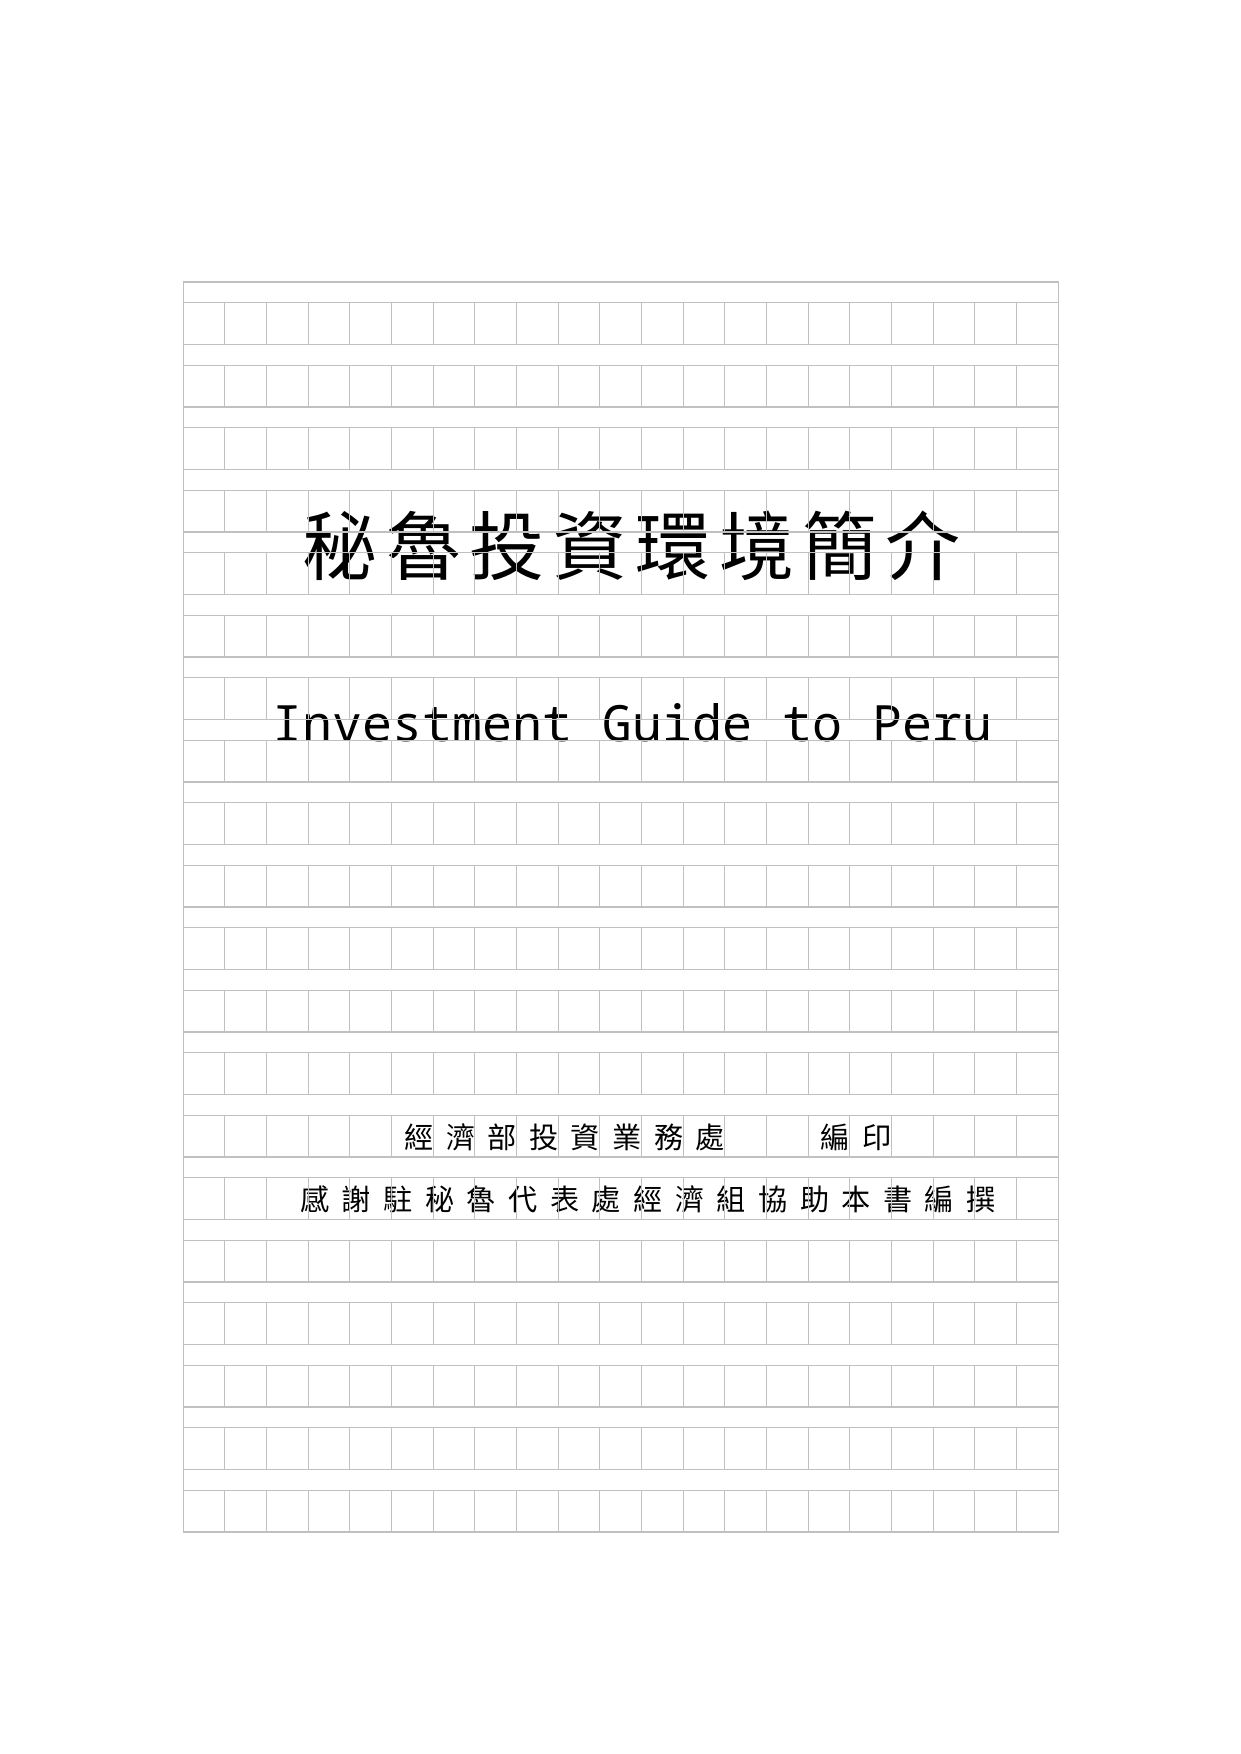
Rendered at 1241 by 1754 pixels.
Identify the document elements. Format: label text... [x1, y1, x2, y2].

table_header [892, 366, 933, 406]
table_cell 秘魯投資環境簡介 Investment Guide to Peru 經濟部投資業務處 編印 感謝駐秘魯代表處經濟組協助本書編撰 [892, 741, 933, 781]
table_cell 秘魯投資環境簡介 Investment Guide to Peru 經濟部投資業務處 編印 感謝駐秘魯代表處經濟組協助本書編撰 [350, 553, 391, 594]
table_header [1059, 281, 1074, 423]
table_cell 秘魯投資環境簡介 Investment Guide to Peru 經濟部投資業務處 編印 感謝駐秘魯代表處經濟組協助本書編撰 [434, 678, 474, 719]
table_cell 秘魯投資環境簡介 Investment Guide to Peru 經濟部投資業務處 編印 感謝駐秘魯代表處經濟組協助本書編撰 [517, 678, 558, 719]
table_cell 秘魯投資環境簡介 Investment Guide to Peru 經濟部投資業務處 編印 感謝駐秘魯代表處經濟組協助本書編撰 [600, 1116, 641, 1156]
table_cell 秘魯投資環境簡介 Investment Guide to Peru 經濟部投資業務處 編印 感謝駐秘魯代表處經濟組協助本書編撰 [642, 616, 683, 656]
table_cell 秘魯投資環境簡介 Investment Guide to Peru 經濟部投資業務處 編印 感謝駐秘魯代表處經濟組協助本書編撰 [725, 928, 766, 969]
table_header [1017, 303, 1058, 344]
table_cell 秘魯投資環境簡介 Investment Guide to Peru 經濟部投資業務處 編印 感謝駐秘魯代表處經濟組協助本書編撰 [725, 428, 766, 469]
table_cell 秘魯投資環境簡介 Investment Guide to Peru 經濟部投資業務處 編印 感謝駐秘魯代表處經濟組協助本書編撰 [309, 741, 349, 781]
table_cell 秘魯投資環境簡介 Investment Guide to Peru 經濟部投資業務處 編印 感謝駐秘魯代表處經濟組協助本書編撰 [684, 553, 724, 594]
table_header [1017, 366, 1058, 406]
table_cell 秘魯投資環境簡介 Investment Guide to Peru 經濟部投資業務處 編印 感謝駐秘魯代表處經濟組協助本書編撰 [184, 803, 224, 844]
table_cell 秘魯投資環境簡介 Investment Guide to Peru 經濟部投資業務處 編印 感謝駐秘魯代表處經濟組協助本書編撰 [850, 678, 891, 719]
table_cell 秘魯投資環境簡介 Investment Guide to Peru 經濟部投資業務處 編印 感謝駐秘魯代表處經濟組協助本書編撰 [225, 1053, 266, 1094]
table_cell 秘魯投資環境簡介 Investment Guide to Peru 經濟部投資業務處 編印 感謝駐秘魯代表處經濟組協助本書編撰 [892, 678, 933, 719]
table_header [225, 366, 266, 406]
table_cell 秘魯投資環境簡介 Investment Guide to Peru 經濟部投資業務處 編印 感謝駐秘魯代表處經濟組協助本書編撰 [600, 866, 641, 906]
table_cell 秘魯投資環境簡介 Investment Guide to Peru 經濟部投資業務處 編印 感謝駐秘魯代表處經濟組協助本書編撰 [892, 1053, 933, 1094]
table_cell 秘魯投資環境簡介 Investment Guide to Peru 經濟部投資業務處 編印 感謝駐秘魯代表處經濟組協助本書編撰 [184, 1116, 224, 1156]
table_cell 秘魯投資環境簡介 Investment Guide to Peru 經濟部投資業務處 編印 感謝駐秘魯代表處經濟組協助本書編撰 [559, 1178, 599, 1219]
table_header [184, 283, 1058, 302]
table_cell 秘魯投資環境簡介 Investment Guide to Peru 經濟部投資業務處 編印 感謝駐秘魯代表處經濟組協助本書編撰 [392, 741, 433, 781]
table_cell 秘魯投資環境簡介 Investment Guide to Peru 經濟部投資業務處 編印 感謝駐秘魯代表處經濟組協助本書編撰 [975, 678, 1016, 719]
table_cell 秘魯投資環境簡介 Investment Guide to Peru 經濟部投資業務處 編印 感謝駐秘魯代表處經濟組協助本書編撰 [600, 616, 641, 656]
table_header [517, 303, 558, 344]
table_cell 秘魯投資環境簡介 Investment Guide to Peru 經濟部投資業務處 編印 感謝駐秘魯代表處經濟組協助本書編撰 [517, 616, 558, 656]
table_cell 秘魯投資環境簡介 Investment Guide to Peru 經濟部投資業務處 編印 感謝駐秘魯代表處經濟組協助本書編撰 [767, 1053, 808, 1094]
table_cell 秘魯投資環境簡介 Investment Guide to Peru 經濟部投資業務處 編印 感謝駐秘魯代表處經濟組協助本書編撰 [767, 491, 808, 531]
table_header [267, 366, 308, 406]
table_cell 秘魯投資環境簡介 Investment Guide to Peru 經濟部投資業務處 編印 感謝駐秘魯代表處經濟組協助本書編撰 [934, 1053, 974, 1094]
table_cell 秘魯投資環境簡介 Investment Guide to Peru 經濟部投資業務處 編印 感謝駐秘魯代表處經濟組協助本書編撰 [475, 1178, 516, 1219]
table_cell 秘魯投資環境簡介 Investment Guide to Peru 經濟部投資業務處 編印 感謝駐秘魯代表處經濟組協助本書編撰 [559, 928, 599, 969]
table_header [642, 366, 683, 406]
table_cell 秘魯投資環境簡介 Investment Guide to Peru 經濟部投資業務處 編印 感謝駐秘魯代表處經濟組協助本書編撰 [684, 428, 724, 469]
table_cell 秘魯投資環境簡介 Investment Guide to Peru 經濟部投資業務處 編印 感謝駐秘魯代表處經濟組協助本書編撰 [309, 553, 349, 594]
table_cell 秘魯投資環境簡介 Investment Guide to Peru 經濟部投資業務處 編印 感謝駐秘魯代表處經濟組協助本書編撰 [475, 803, 516, 844]
table_cell 秘魯投資環境簡介 Investment Guide to Peru 經濟部投資業務處 編印 感謝駐秘魯代表處經濟組協助本書編撰 [975, 991, 1016, 1031]
table_header [350, 366, 391, 406]
table_cell 秘魯投資環境簡介 Investment Guide to Peru 經濟部投資業務處 編印 感謝駐秘魯代表處經濟組協助本書編撰 [559, 866, 599, 906]
table_cell 秘魯投資環境簡介 Investment Guide to Peru 經濟部投資業務處 編印 感謝駐秘魯代表處經濟組協助本書編撰 [892, 1178, 933, 1219]
table_cell 秘魯投資環境簡介 Investment Guide to Peru 經濟部投資業務處 編印 感謝駐秘魯代表處經濟組協助本書編撰 [850, 741, 891, 781]
table_header [684, 366, 724, 406]
table_cell 秘魯投資環境簡介 Investment Guide to Peru 經濟部投資業務處 編印 感謝駐秘魯代表處經濟組協助本書編撰 [934, 991, 974, 1031]
table_cell 秘魯投資環境簡介 Investment Guide to Peru 經濟部投資業務處 編印 感謝駐秘魯代表處經濟組協助本書編撰 [892, 803, 933, 844]
table_cell 秘魯投資環境簡介 Investment Guide to Peru 經濟部投資業務處 編印 感謝駐秘魯代表處經濟組協助本書編撰 [725, 991, 766, 1031]
table_cell 秘魯投資環境簡介 Investment Guide to Peru 經濟部投資業務處 編印 感謝駐秘魯代表處經濟組協助本書編撰 [642, 741, 683, 781]
table_cell 秘魯投資環境簡介 Investment Guide to Peru 經濟部投資業務處 編印 感謝駐秘魯代表處經濟組協助本書編撰 [309, 928, 349, 969]
table_cell 秘魯投資環境簡介 Investment Guide to Peru 經濟部投資業務處 編印 感謝駐秘魯代表處經濟組協助本書編撰 [184, 658, 1058, 677]
table_cell 秘魯投資環境簡介 Investment Guide to Peru 經濟部投資業務處 編印 感謝駐秘魯代表處經濟組協助本書編撰 [600, 928, 641, 969]
table_cell 秘魯投資環境簡介 Investment Guide to Peru 經濟部投資業務處 編印 感謝駐秘魯代表處經濟組協助本書編撰 [225, 678, 266, 719]
table_cell 秘魯投資環境簡介 Investment Guide to Peru 經濟部投資業務處 編印 感謝駐秘魯代表處經濟組協助本書編撰 [642, 1053, 683, 1094]
table_cell 秘魯投資環境簡介 Investment Guide to Peru 經濟部投資業務處 編印 感謝駐秘魯代表處經濟組協助本書編撰 [767, 428, 808, 469]
table_cell 秘魯投資環境簡介 Investment Guide to Peru 經濟部投資業務處 編印 感謝駐秘魯代表處經濟組協助本書編撰 [267, 1053, 308, 1094]
table_cell 秘魯投資環境簡介 Investment Guide to Peru 經濟部投資業務處 編印 感謝駐秘魯代表處經濟組協助本書編撰 [350, 1178, 391, 1219]
table_cell 秘魯投資環境簡介 Investment Guide to Peru 經濟部投資業務處 編印 感謝駐秘魯代表處經濟組協助本書編撰 [850, 491, 891, 531]
table_cell 秘魯投資環境簡介 Investment Guide to Peru 經濟部投資業務處 編印 感謝駐秘魯代表處經濟組協助本書編撰 [684, 491, 724, 531]
table_cell 秘魯投資環境簡介 Investment Guide to Peru 經濟部投資業務處 編印 感謝駐秘魯代表處經濟組協助本書編撰 [309, 1053, 349, 1094]
table_cell 秘魯投資環境簡介 Investment Guide to Peru 經濟部投資業務處 編印 感謝駐秘魯代表處經濟組協助本書編撰 [309, 428, 349, 469]
table_header [434, 303, 474, 344]
table_cell 秘魯投資環境簡介 Investment Guide to Peru 經濟部投資業務處 編印 感謝駐秘魯代表處經濟組協助本書編撰 [850, 428, 891, 469]
table_cell 秘魯投資環境簡介 Investment Guide to Peru 經濟部投資業務處 編印 感謝駐秘魯代表處經濟組協助本書編撰 [475, 553, 516, 594]
table_header [309, 366, 349, 406]
table_cell 秘魯投資環境簡介 Investment Guide to Peru 經濟部投資業務處 編印 感謝駐秘魯代表處經濟組協助本書編撰 [850, 803, 891, 844]
table_cell 秘魯投資環境簡介 Investment Guide to Peru 經濟部投資業務處 編印 感謝駐秘魯代表處經濟組協助本書編撰 [850, 616, 891, 656]
table_cell 秘魯投資環境簡介 Investment Guide to Peru 經濟部投資業務處 編印 感謝駐秘魯代表處經濟組協助本書編撰 [559, 616, 599, 656]
table_cell 秘魯投資環境簡介 Investment Guide to Peru 經濟部投資業務處 編印 感謝駐秘魯代表處經濟組協助本書編撰 [350, 866, 391, 906]
table_cell 秘魯投資環境簡介 Investment Guide to Peru 經濟部投資業務處 編印 感謝駐秘魯代表處經濟組協助本書編撰 [434, 428, 474, 469]
table_cell 秘魯投資環境簡介 Investment Guide to Peru 經濟部投資業務處 編印 感謝駐秘魯代表處經濟組協助本書編撰 [725, 553, 766, 594]
table_cell 秘魯投資環境簡介 Investment Guide to Peru 經濟部投資業務處 編印 感謝駐秘魯代表處經濟組協助本書編撰 [725, 741, 766, 781]
table_cell 秘魯投資環境簡介 Investment Guide to Peru 經濟部投資業務處 編印 感謝駐秘魯代表處經濟組協助本書編撰 [392, 866, 433, 906]
table_cell 秘魯投資環境簡介 Investment Guide to Peru 經濟部投資業務處 編印 感謝駐秘魯代表處經濟組協助本書編撰 [684, 616, 724, 656]
table_cell 秘魯投資環境簡介 Investment Guide to Peru 經濟部投資業務處 編印 感謝駐秘魯代表處經濟組協助本書編撰 [767, 553, 808, 594]
table_cell 秘魯投資環境簡介 Investment Guide to Peru 經濟部投資業務處 編印 感謝駐秘魯代表處經濟組協助本書編撰 [600, 678, 641, 719]
table_cell 秘魯投資環境簡介 Investment Guide to Peru 經濟部投資業務處 編印 感謝駐秘魯代表處經濟組協助本書編撰 [363, 533, 448, 552]
table_cell 秘魯投資環境簡介 Investment Guide to Peru 經濟部投資業務處 編印 感謝駐秘魯代表處經濟組協助本書編撰 [517, 1178, 558, 1219]
table_cell 秘魯投資環境簡介 Investment Guide to Peru 經濟部投資業務處 編印 感謝駐秘魯代表處經濟組協助本書編撰 [809, 553, 849, 594]
table_cell 秘魯投資環境簡介 Investment Guide to Peru 經濟部投資業務處 編印 感謝駐秘魯代表處經濟組協助本書編撰 [684, 678, 724, 719]
table_cell 秘魯投資環境簡介 Investment Guide to Peru 經濟部投資業務處 編印 感謝駐秘魯代表處經濟組協助本書編撰 [892, 491, 933, 531]
table_cell 秘魯投資環境簡介 Investment Guide to Peru 經濟部投資業務處 編印 感謝駐秘魯代表處經濟組協助本書編撰 [309, 491, 349, 531]
table_cell 秘魯投資環境簡介 Investment Guide to Peru 經濟部投資業務處 編印 感謝駐秘魯代表處經濟組協助本書編撰 [309, 1116, 349, 1156]
table_cell 秘魯投資環境簡介 Investment Guide to Peru 經濟部投資業務處 編印 感謝駐秘魯代表處經濟組協助本書編撰 [475, 1053, 516, 1094]
table_cell 秘魯投資環境簡介 Investment Guide to Peru 經濟部投資業務處 編印 感謝駐秘魯代表處經濟組協助本書編撰 [1017, 491, 1058, 531]
table_cell 秘魯投資環境簡介 Investment Guide to Peru 經濟部投資業務處 編印 感謝駐秘魯代表處經濟組協助本書編撰 [475, 866, 516, 906]
table_cell 秘魯投資環境簡介 Investment Guide to Peru 經濟部投資業務處 編印 感謝駐秘魯代表處經濟組協助本書編撰 [975, 616, 1016, 656]
table_cell 秘魯投資環境簡介 Investment Guide to Peru 經濟部投資業務處 編印 感謝駐秘魯代表處經濟組協助本書編撰 [517, 866, 558, 906]
table_cell 秘魯投資環境簡介 Investment Guide to Peru 經濟部投資業務處 編印 感謝駐秘魯代表處經濟組協助本書編撰 [1017, 616, 1058, 656]
table_cell 秘魯投資環境簡介 Investment Guide to Peru 經濟部投資業務處 編印 感謝駐秘魯代表處經濟組協助本書編撰 [184, 616, 224, 656]
table_cell 秘魯投資環境簡介 Investment Guide to Peru 經濟部投資業務處 編印 感謝駐秘魯代表處經濟組協助本書編撰 [475, 741, 516, 781]
table_cell 秘魯投資環境簡介 Investment Guide to Peru 經濟部投資業務處 編印 感謝駐秘魯代表處經濟組協助本書編撰 [975, 741, 1016, 781]
table_header [934, 366, 974, 406]
table_cell 秘魯投資環境簡介 Investment Guide to Peru 經濟部投資業務處 編印 感謝駐秘魯代表處經濟組協助本書編撰 [225, 991, 266, 1031]
table_cell 秘魯投資環境簡介 Investment Guide to Peru 經濟部投資業務處 編印 感謝駐秘魯代表處經濟組協助本書編撰 [434, 1178, 474, 1219]
table_cell 秘魯投資環境簡介 Investment Guide to Peru 經濟部投資業務處 編印 感謝駐秘魯代表處經濟組協助本書編撰 [267, 991, 308, 1031]
table_cell 秘魯投資環境簡介 Investment Guide to Peru 經濟部投資業務處 編印 感謝駐秘魯代表處經濟組協助本書編撰 [184, 908, 1058, 927]
table_header [184, 366, 224, 406]
table_cell 秘魯投資環境簡介 Investment Guide to Peru 經濟部投資業務處 編印 感謝駐秘魯代表處經濟組協助本書編撰 [517, 991, 558, 1031]
table_cell 秘魯投資環境簡介 Investment Guide to Peru 經濟部投資業務處 編印 感謝駐秘魯代表處經濟組協助本書編撰 [892, 866, 933, 906]
table_cell 秘魯投資環境簡介 Investment Guide to Peru 經濟部投資業務處 編印 感謝駐秘魯代表處經濟組協助本書編撰 [184, 1158, 1058, 1177]
table_cell 秘魯投資環境簡介 Investment Guide to Peru 經濟部投資業務處 編印 感謝駐秘魯代表處經濟組協助本書編撰 [392, 678, 433, 719]
table_cell 秘魯投資環境簡介 Investment Guide to Peru 經濟部投資業務處 編印 感謝駐秘魯代表處經濟組協助本書編撰 [809, 928, 849, 969]
table_cell 秘魯投資環境簡介 Investment Guide to Peru 經濟部投資業務處 編印 感謝駐秘魯代表處經濟組協助本書編撰 [517, 428, 558, 469]
table_cell 秘魯投資環境簡介 Investment Guide to Peru 經濟部投資業務處 編印 感謝駐秘魯代表處經濟組協助本書編撰 [267, 678, 308, 719]
table_cell 秘魯投資環境簡介 Investment Guide to Peru 經濟部投資業務處 編印 感謝駐秘魯代表處經濟組協助本書編撰 [517, 1116, 558, 1156]
table_cell 秘魯投資環境簡介 Investment Guide to Peru 經濟部投資業務處 編印 感謝駐秘魯代表處經濟組協助本書編撰 [1017, 1116, 1058, 1156]
table_header [684, 303, 724, 344]
table_cell 秘魯投資環境簡介 Investment Guide to Peru 經濟部投資業務處 編印 感謝駐秘魯代表處經濟組協助本書編撰 [559, 491, 599, 531]
table_cell 秘魯投資環境簡介 Investment Guide to Peru 經濟部投資業務處 編印 感謝駐秘魯代表處經濟組協助本書編撰 [267, 553, 308, 594]
table_cell 秘魯投資環境簡介 Investment Guide to Peru 經濟部投資業務處 編印 感謝駐秘魯代表處經濟組協助本書編撰 [725, 1178, 766, 1219]
table_cell 秘魯投資環境簡介 Investment Guide to Peru 經濟部投資業務處 編印 感謝駐秘魯代表處經濟組協助本書編撰 [184, 1095, 1058, 1115]
table_cell 秘魯投資環境簡介 Investment Guide to Peru 經濟部投資業務處 編印 感謝駐秘魯代表處經濟組協助本書編撰 [1017, 553, 1058, 594]
table_cell 秘魯投資環境簡介 Investment Guide to Peru 經濟部投資業務處 編印 感謝駐秘魯代表處經濟組協助本書編撰 [517, 803, 558, 844]
table_header [725, 366, 766, 406]
table_cell 秘魯投資環境簡介 Investment Guide to Peru 經濟部投資業務處 編印 感謝駐秘魯代表處經濟組協助本書編撰 [725, 678, 766, 719]
table_header [225, 303, 266, 344]
table_cell 秘魯投資環境簡介 Investment Guide to Peru 經濟部投資業務處 編印 感謝駐秘魯代表處經濟組協助本書編撰 [725, 491, 766, 531]
table_cell 秘魯投資環境簡介 Investment Guide to Peru 經濟部投資業務處 編印 感謝駐秘魯代表處經濟組協助本書編撰 [350, 991, 391, 1031]
table_header [767, 366, 808, 406]
table_cell 秘魯投資環境簡介 Investment Guide to Peru 經濟部投資業務處 編印 感謝駐秘魯代表處經濟組協助本書編撰 [488, 533, 580, 552]
table_cell 秘魯投資環境簡介 Investment Guide to Peru 經濟部投資業務處 編印 感謝駐秘魯代表處經濟組協助本書編撰 [309, 866, 349, 906]
table_cell 秘魯投資環境簡介 Investment Guide to Peru 經濟部投資業務處 編印 感謝駐秘魯代表處經濟組協助本書編撰 [642, 491, 683, 531]
table_cell 秘魯投資環境簡介 Investment Guide to Peru 經濟部投資業務處 編印 感謝駐秘魯代表處經濟組協助本書編撰 [684, 1178, 724, 1219]
table_cell 秘魯投資環境簡介 Investment Guide to Peru 經濟部投資業務處 編印 感謝駐秘魯代表處經濟組協助本書編撰 [434, 803, 474, 844]
table_cell 秘魯投資環境簡介 Investment Guide to Peru 經濟部投資業務處 編印 感謝駐秘魯代表處經濟組協助本書編撰 [309, 678, 349, 719]
table_cell 秘魯投資環境簡介 Investment Guide to Peru 經濟部投資業務處 編印 感謝駐秘魯代表處經濟組協助本書編撰 [684, 803, 724, 844]
table_cell 秘魯投資環境簡介 Investment Guide to Peru 經濟部投資業務處 編印 感謝駐秘魯代表處經濟組協助本書編撰 [809, 803, 849, 844]
table_header [434, 366, 474, 406]
table_cell 秘魯投資環境簡介 Investment Guide to Peru 經濟部投資業務處 編印 感謝駐秘魯代表處經濟組協助本書編撰 [184, 991, 224, 1031]
table_header [475, 366, 516, 406]
table_cell 秘魯投資環境簡介 Investment Guide to Peru 經濟部投資業務處 編印 感謝駐秘魯代表處經濟組協助本書編撰 [600, 991, 641, 1031]
table_cell 秘魯投資環境簡介 Investment Guide to Peru 經濟部投資業務處 編印 感謝駐秘魯代表處經濟組協助本書編撰 [350, 428, 391, 469]
table_cell 秘魯投資環境簡介 Investment Guide to Peru 經濟部投資業務處 編印 感謝駐秘魯代表處經濟組協助本書編撰 [892, 1116, 933, 1156]
table_cell 秘魯投資環境簡介 Investment Guide to Peru 經濟部投資業務處 編印 感謝駐秘魯代表處經濟組協助本書編撰 [1017, 991, 1058, 1031]
table_header [184, 408, 1058, 423]
table_cell 秘魯投資環境簡介 Investment Guide to Peru 經濟部投資業務處 編印 感謝駐秘魯代表處經濟組協助本書編撰 [642, 991, 683, 1031]
table_cell 秘魯投資環境簡介 Investment Guide to Peru 經濟部投資業務處 編印 感謝駐秘魯代表處經濟組協助本書編撰 [184, 423, 1058, 427]
table_cell 秘魯投資環境簡介 Investment Guide to Peru 經濟部投資業務處 編印 感謝駐秘魯代表處經濟組協助本書編撰 [517, 928, 558, 969]
table_cell 秘魯投資環境簡介 Investment Guide to Peru 經濟部投資業務處 編印 感謝駐秘魯代表處經濟組協助本書編撰 [600, 741, 641, 781]
table_cell 秘魯投資環境簡介 Investment Guide to Peru 經濟部投資業務處 編印 感謝駐秘魯代表處經濟組協助本書編撰 [225, 553, 266, 594]
table_cell 秘魯投資環境簡介 Investment Guide to Peru 經濟部投資業務處 編印 感謝駐秘魯代表處經濟組協助本書編撰 [475, 678, 516, 719]
table_cell 秘魯投資環境簡介 Investment Guide to Peru 經濟部投資業務處 編印 感謝駐秘魯代表處經濟組協助本書編撰 [475, 491, 516, 531]
table_cell 秘魯投資環境簡介 Investment Guide to Peru 經濟部投資業務處 編印 感謝駐秘魯代表處經濟組協助本書編撰 [184, 970, 1058, 990]
table_header [725, 303, 766, 344]
table_cell 秘魯投資環境簡介 Investment Guide to Peru 經濟部投資業務處 編印 感謝駐秘魯代表處經濟組協助本書編撰 [225, 616, 266, 656]
table_cell 秘魯投資環境簡介 Investment Guide to Peru 經濟部投資業務處 編印 感謝駐秘魯代表處經濟組協助本書編撰 [184, 595, 1058, 615]
table_cell 秘魯投資環境簡介 Investment Guide to Peru 經濟部投資業務處 編印 感謝駐秘魯代表處經濟組協助本書編撰 [809, 1053, 849, 1094]
table_cell 秘魯投資環境簡介 Investment Guide to Peru 經濟部投資業務處 編印 感謝駐秘魯代表處經濟組協助本書編撰 [184, 678, 224, 719]
table_cell 秘魯投資環境簡介 Investment Guide to Peru 經濟部投資業務處 編印 感謝駐秘魯代表處經濟組協助本書編撰 [600, 553, 641, 594]
table_header [559, 303, 599, 344]
table_cell 秘魯投資環境簡介 Investment Guide to Peru 經濟部投資業務處 編印 感謝駐秘魯代表處經濟組協助本書編撰 [642, 928, 683, 969]
table_cell 秘魯投資環境簡介 Investment Guide to Peru 經濟部投資業務處 編印 感謝駐秘魯代表處經濟組協助本書編撰 [767, 1116, 808, 1156]
table_cell 秘魯投資環境簡介 Investment Guide to Peru 經濟部投資業務處 編印 感謝駐秘魯代表處經濟組協助本書編撰 [350, 1116, 391, 1156]
table_cell 秘魯投資環境簡介 Investment Guide to Peru 經濟部投資業務處 編印 感謝駐秘魯代表處經濟組協助本書編撰 [809, 428, 849, 469]
table_cell 秘魯投資環境簡介 Investment Guide to Peru 經濟部投資業務處 編印 感謝駐秘魯代表處經濟組協助本書編撰 [725, 1053, 766, 1094]
table_cell 秘魯投資環境簡介 Investment Guide to Peru 經濟部投資業務處 編印 感謝駐秘魯代表處經濟組協助本書編撰 [809, 678, 849, 719]
table_cell 秘魯投資環境簡介 Investment Guide to Peru 經濟部投資業務處 編印 感謝駐秘魯代表處經濟組協助本書編撰 [392, 1178, 433, 1219]
table_header [350, 303, 391, 344]
table_cell 秘魯投資環境簡介 Investment Guide to Peru 經濟部投資業務處 編印 感謝駐秘魯代表處經濟組協助本書編撰 [225, 428, 266, 469]
table_cell 秘魯投資環境簡介 Investment Guide to Peru 經濟部投資業務處 編印 感謝駐秘魯代表處經濟組協助本書編撰 [725, 1116, 766, 1156]
table_cell 秘魯投資環境簡介 Investment Guide to Peru 經濟部投資業務處 編印 感謝駐秘魯代表處經濟組協助本書編撰 [267, 1178, 308, 1219]
table_cell 秘魯投資環境簡介 Investment Guide to Peru 經濟部投資業務處 編印 感謝駐秘魯代表處經濟組協助本書編撰 [600, 803, 641, 844]
table_cell 秘魯投資環境簡介 Investment Guide to Peru 經濟部投資業務處 編印 感謝駐秘魯代表處經濟組協助本書編撰 [184, 428, 224, 469]
table_header [642, 303, 683, 344]
table_cell 秘魯投資環境簡介 Investment Guide to Peru 經濟部投資業務處 編印 感謝駐秘魯代表處經濟組協助本書編撰 [934, 553, 974, 594]
table_cell 秘魯投資環境簡介 Investment Guide to Peru 經濟部投資業務處 編印 感謝駐秘魯代表處經濟組協助本書編撰 [642, 428, 683, 469]
table_cell 秘魯投資環境簡介 Investment Guide to Peru 經濟部投資業務處 編印 感謝駐秘魯代表處經濟組協助本書編撰 [350, 616, 391, 656]
table_cell 秘魯投資環境簡介 Investment Guide to Peru 經濟部投資業務處 編印 感謝駐秘魯代表處經濟組協助本書編撰 [975, 1178, 1016, 1219]
table_cell 秘魯投資環境簡介 Investment Guide to Peru 經濟部投資業務處 編印 感謝駐秘魯代表處經濟組協助本書編撰 [184, 783, 1058, 802]
table_cell 秘魯投資環境簡介 Investment Guide to Peru 經濟部投資業務處 編印 感謝駐秘魯代表處經濟組協助本書編撰 [684, 928, 724, 969]
table_header [809, 366, 849, 406]
table_cell 秘魯投資環境簡介 Investment Guide to Peru 經濟部投資業務處 編印 感謝駐秘魯代表處經濟組協助本書編撰 [934, 741, 974, 781]
table_cell 秘魯投資環境簡介 Investment Guide to Peru 經濟部投資業務處 編印 感謝駐秘魯代表處經濟組協助本書編撰 [651, 533, 731, 552]
table_cell 秘魯投資環境簡介 Investment Guide to Peru 經濟部投資業務處 編印 感謝駐秘魯代表處經濟組協助本書編撰 [1017, 1178, 1058, 1219]
table_cell 秘魯投資環境簡介 Investment Guide to Peru 經濟部投資業務處 編印 感謝駐秘魯代表處經濟組協助本書編撰 [267, 616, 308, 656]
table_cell 秘魯投資環境簡介 Investment Guide to Peru 經濟部投資業務處 編印 感謝駐秘魯代表處經濟組協助本書編撰 [767, 678, 808, 719]
table_cell 秘魯投資環境簡介 Investment Guide to Peru 經濟部投資業務處 編印 感謝駐秘魯代表處經濟組協助本書編撰 [892, 991, 933, 1031]
table_cell 秘魯投資環境簡介 Investment Guide to Peru 經濟部投資業務處 編印 感謝駐秘魯代表處經濟組協助本書編撰 [559, 991, 599, 1031]
table_cell 秘魯投資環境簡介 Investment Guide to Peru 經濟部投資業務處 編印 感謝駐秘魯代表處經濟組協助本書編撰 [767, 616, 808, 656]
table_cell 秘魯投資環境簡介 Investment Guide to Peru 經濟部投資業務處 編印 感謝駐秘魯代表處經濟組協助本書編撰 [870, 533, 1058, 552]
table_cell 秘魯投資環境簡介 Investment Guide to Peru 經濟部投資業務處 編印 感謝駐秘魯代表處經濟組協助本書編撰 [225, 866, 266, 906]
table_header [850, 303, 891, 344]
table_cell 秘魯投資環境簡介 Investment Guide to Peru 經濟部投資業務處 編印 感謝駐秘魯代表處經濟組協助本書編撰 [892, 616, 933, 656]
table_cell 秘魯投資環境簡介 Investment Guide to Peru 經濟部投資業務處 編印 感謝駐秘魯代表處經濟組協助本書編撰 [434, 616, 474, 656]
table_header [184, 303, 224, 344]
table_cell 秘魯投資環境簡介 Investment Guide to Peru 經濟部投資業務處 編印 感謝駐秘魯代表處經濟組協助本書編撰 [184, 491, 224, 531]
table_header [934, 303, 974, 344]
table_header [184, 345, 1058, 365]
table_cell 秘魯投資環境簡介 Investment Guide to Peru 經濟部投資業務處 編印 感謝駐秘魯代表處經濟組協助本書編撰 [350, 741, 391, 781]
table_cell 秘魯投資環境簡介 Investment Guide to Peru 經濟部投資業務處 編印 感謝駐秘魯代表處經濟組協助本書編撰 [600, 491, 641, 531]
table_cell 秘魯投資環境簡介 Investment Guide to Peru 經濟部投資業務處 編印 感謝駐秘魯代表處經濟組協助本書編撰 [517, 741, 558, 781]
table_cell 秘魯投資環境簡介 Investment Guide to Peru 經濟部投資業務處 編印 感謝駐秘魯代表處經濟組協助本書編撰 [934, 803, 974, 844]
table_cell 秘魯投資環境簡介 Investment Guide to Peru 經濟部投資業務處 編印 感謝駐秘魯代表處經濟組協助本書編撰 [642, 678, 683, 719]
table_cell 秘魯投資環境簡介 Investment Guide to Peru 經濟部投資業務處 編印 感謝駐秘魯代表處經濟組協助本書編撰 [642, 1116, 683, 1156]
table_cell 秘魯投資環境簡介 Investment Guide to Peru 經濟部投資業務處 編印 感謝駐秘魯代表處經濟組協助本書編撰 [267, 866, 308, 906]
table_cell 秘魯投資環境簡介 Investment Guide to Peru 經濟部投資業務處 編印 感謝駐秘魯代表處經濟組協助本書編撰 [725, 803, 766, 844]
table_cell 秘魯投資環境簡介 Investment Guide to Peru 經濟部投資業務處 編印 感謝駐秘魯代表處經濟組協助本書編撰 [434, 991, 474, 1031]
table_cell 秘魯投資環境簡介 Investment Guide to Peru 經濟部投資業務處 編印 感謝駐秘魯代表處經濟組協助本書編撰 [267, 428, 308, 469]
table_header [767, 303, 808, 344]
table_cell 秘魯投資環境簡介 Investment Guide to Peru 經濟部投資業務處 編印 感謝駐秘魯代表處經濟組協助本書編撰 [392, 1053, 433, 1094]
table_cell 秘魯投資環境簡介 Investment Guide to Peru 經濟部投資業務處 編印 感謝駐秘魯代表處經濟組協助本書編撰 [184, 470, 1058, 490]
table_cell 秘魯投資環境簡介 Investment Guide to Peru 經濟部投資業務處 編印 感謝駐秘魯代表處經濟組協助本書編撰 [350, 803, 391, 844]
table_cell 秘魯投資環境簡介 Investment Guide to Peru 經濟部投資業務處 編印 感謝駐秘魯代表處經濟組協助本書編撰 [392, 428, 433, 469]
table_cell 秘魯投資環境簡介 Investment Guide to Peru 經濟部投資業務處 編印 感謝駐秘魯代表處經濟組協助本書編撰 [309, 1178, 349, 1219]
table_cell 秘魯投資環境簡介 Investment Guide to Peru 經濟部投資業務處 編印 感謝駐秘魯代表處經濟組協助本書編撰 [975, 928, 1016, 969]
table_cell 秘魯投資環境簡介 Investment Guide to Peru 經濟部投資業務處 編印 感謝駐秘魯代表處經濟組協助本書編撰 [184, 720, 285, 740]
table_cell 秘魯投資環境簡介 Investment Guide to Peru 經濟部投資業務處 編印 感謝駐秘魯代表處經濟組協助本書編撰 [350, 491, 391, 531]
table_cell 秘魯投資環境簡介 Investment Guide to Peru 經濟部投資業務處 編印 感謝駐秘魯代表處經濟組協助本書編撰 [184, 845, 1058, 865]
table_cell 秘魯投資環境簡介 Investment Guide to Peru 經濟部投資業務處 編印 感謝駐秘魯代表處經濟組協助本書編撰 [684, 1053, 724, 1094]
table_cell 秘魯投資環境簡介 Investment Guide to Peru 經濟部投資業務處 編印 感謝駐秘魯代表處經濟組協助本書編撰 [184, 928, 224, 969]
table_header [809, 303, 849, 344]
table_cell 秘魯投資環境簡介 Investment Guide to Peru 經濟部投資業務處 編印 感謝駐秘魯代表處經濟組協助本書編撰 [809, 1178, 849, 1219]
table_cell 秘魯投資環境簡介 Investment Guide to Peru 經濟部投資業務處 編印 感謝駐秘魯代表處經濟組協助本書編撰 [350, 928, 391, 969]
table_cell 秘魯投資環境簡介 Investment Guide to Peru 經濟部投資業務處 編印 感謝駐秘魯代表處經濟組協助本書編撰 [309, 616, 349, 656]
table_cell 秘魯投資環境簡介 Investment Guide to Peru 經濟部投資業務處 編印 感謝駐秘魯代表處經濟組協助本書編撰 [642, 866, 683, 906]
table_header [600, 366, 641, 406]
table_cell 秘魯投資環境簡介 Investment Guide to Peru 經濟部投資業務處 編印 感謝駐秘魯代表處經濟組協助本書編撰 [434, 866, 474, 906]
table_cell 秘魯投資環境簡介 Investment Guide to Peru 經濟部投資業務處 編印 感謝駐秘魯代表處經濟組協助本書編撰 [309, 803, 349, 844]
table_cell 秘魯投資環境簡介 Investment Guide to Peru 經濟部投資業務處 編印 感謝駐秘魯代表處經濟組協助本書編撰 [600, 1053, 641, 1094]
table_cell 秘魯投資環境簡介 Investment Guide to Peru 經濟部投資業務處 編印 感謝駐秘魯代表處經濟組協助本書編撰 [975, 1116, 1016, 1156]
table_cell 秘魯投資環境簡介 Investment Guide to Peru 經濟部投資業務處 編印 感謝駐秘魯代表處經濟組協助本書編撰 [809, 741, 849, 781]
table_cell 秘魯投資環境簡介 Investment Guide to Peru 經濟部投資業務處 編印 感謝駐秘魯代表處經濟組協助本書編撰 [684, 866, 724, 906]
table_cell 秘魯投資環境簡介 Investment Guide to Peru 經濟部投資業務處 編印 感謝駐秘魯代表處經濟組協助本書編撰 [1017, 428, 1058, 469]
table_cell 秘魯投資環境簡介 Investment Guide to Peru 經濟部投資業務處 編印 感謝駐秘魯代表處經濟組協助本書編撰 [736, 533, 810, 552]
table_cell 秘魯投資環境簡介 Investment Guide to Peru 經濟部投資業務處 編印 感謝駐秘魯代表處經濟組協助本書編撰 [559, 428, 599, 469]
table_cell 秘魯投資環境簡介 Investment Guide to Peru 經濟部投資業務處 編印 感謝駐秘魯代表處經濟組協助本書編撰 [517, 491, 558, 531]
table_cell 秘魯投資環境簡介 Investment Guide to Peru 經濟部投資業務處 編印 感謝駐秘魯代表處經濟組協助本書編撰 [975, 803, 1016, 844]
table_cell 秘魯投資環境簡介 Investment Guide to Peru 經濟部投資業務處 編印 感謝駐秘魯代表處經濟組協助本書編撰 [559, 1053, 599, 1094]
table_cell 秘魯投資環境簡介 Investment Guide to Peru 經濟部投資業務處 編印 感謝駐秘魯代表處經濟組協助本書編撰 [225, 803, 266, 844]
table_cell 秘魯投資環境簡介 Investment Guide to Peru 經濟部投資業務處 編印 感謝駐秘魯代表處經濟組協助本書編撰 [850, 991, 891, 1031]
table_cell 秘魯投資環境簡介 Investment Guide to Peru 經濟部投資業務處 編印 感謝駐秘魯代表處經濟組協助本書編撰 [975, 491, 1016, 531]
table_header [975, 366, 1016, 406]
table_cell 秘魯投資環境簡介 Investment Guide to Peru 經濟部投資業務處 編印 感謝駐秘魯代表處經濟組協助本書編撰 [475, 991, 516, 1031]
table_cell 秘魯投資環境簡介 Investment Guide to Peru 經濟部投資業務處 編印 感謝駐秘魯代表處經濟組協助本書編撰 [934, 616, 974, 656]
table_header [517, 366, 558, 406]
table_cell 秘魯投資環境簡介 Investment Guide to Peru 經濟部投資業務處 編印 感謝駐秘魯代表處經濟組協助本書編撰 [934, 928, 974, 969]
table_cell 秘魯投資環境簡介 Investment Guide to Peru 經濟部投資業務處 編印 感謝駐秘魯代表處經濟組協助本書編撰 [350, 1053, 391, 1094]
table_cell 秘魯投資環境簡介 Investment Guide to Peru 經濟部投資業務處 編印 感謝駐秘魯代表處經濟組協助本書編撰 [392, 991, 433, 1031]
table_cell 秘魯投資環境簡介 Investment Guide to Peru 經濟部投資業務處 編印 感謝駐秘魯代表處經濟組協助本書編撰 [892, 428, 933, 469]
table_header [850, 366, 891, 406]
table_cell 秘魯投資環境簡介 Investment Guide to Peru 經濟部投資業務處 編印 感謝駐秘魯代表處經濟組協助本書編撰 [559, 553, 599, 594]
table_cell 秘魯投資環境簡介 Investment Guide to Peru 經濟部投資業務處 編印 感謝駐秘魯代表處經濟組協助本書編撰 [1017, 866, 1058, 906]
table_header [267, 303, 308, 344]
table_header [975, 303, 1016, 344]
table_cell 秘魯投資環境簡介 Investment Guide to Peru 經濟部投資業務處 編印 感謝駐秘魯代表處經濟組協助本書編撰 [225, 1116, 266, 1156]
table_cell 秘魯投資環境簡介 Investment Guide to Peru 經濟部投資業務處 編印 感謝駐秘魯代表處經濟組協助本書編撰 [642, 553, 683, 594]
table_cell 秘魯投資環境簡介 Investment Guide to Peru 經濟部投資業務處 編印 感謝駐秘魯代表處經濟組協助本書編撰 [267, 491, 308, 531]
table_cell 秘魯投資環境簡介 Investment Guide to Peru 經濟部投資業務處 編印 感謝駐秘魯代表處經濟組協助本書編撰 [767, 1178, 808, 1219]
table_cell 秘魯投資環境簡介 Investment Guide to Peru 經濟部投資業務處 編印 感謝駐秘魯代表處經濟組協助本書編撰 [475, 616, 516, 656]
table_cell 秘魯投資環境簡介 Investment Guide to Peru 經濟部投資業務處 編印 感謝駐秘魯代表處經濟組協助本書編撰 [184, 741, 224, 781]
table_cell 秘魯投資環境簡介 Investment Guide to Peru 經濟部投資業務處 編印 感謝駐秘魯代表處經濟組協助本書編撰 [725, 616, 766, 656]
table_cell 秘魯投資環境簡介 Investment Guide to Peru 經濟部投資業務處 編印 感謝駐秘魯代表處經濟組協助本書編撰 [1017, 741, 1058, 781]
table_cell 秘魯投資環境簡介 Investment Guide to Peru 經濟部投資業務處 編印 感謝駐秘魯代表處經濟組協助本書編撰 [517, 1053, 558, 1094]
table_header [475, 303, 516, 344]
table_cell 秘魯投資環境簡介 Investment Guide to Peru 經濟部投資業務處 編印 感謝駐秘魯代表處經濟組協助本書編撰 [392, 1116, 433, 1156]
table_cell 秘魯投資環境簡介 Investment Guide to Peru 經濟部投資業務處 編印 感謝駐秘魯代表處經濟組協助本書編撰 [975, 553, 1016, 594]
table_header [559, 366, 599, 406]
table_cell 秘魯投資環境簡介 Investment Guide to Peru 經濟部投資業務處 編印 感謝駐秘魯代表處經濟組協助本書編撰 [434, 1053, 474, 1094]
table_cell 秘魯投資環境簡介 Investment Guide to Peru 經濟部投資業務處 編印 感謝駐秘魯代表處經濟組協助本書編撰 [184, 553, 224, 594]
table_cell 秘魯投資環境簡介 Investment Guide to Peru 經濟部投資業務處 編印 感謝駐秘魯代表處經濟組協助本書編撰 [225, 928, 266, 969]
table_cell 秘魯投資環境簡介 Investment Guide to Peru 經濟部投資業務處 編印 感謝駐秘魯代表處經濟組協助本書編撰 [184, 1053, 224, 1094]
table_cell 秘魯投資環境簡介 Investment Guide to Peru 經濟部投資業務處 編印 感謝駐秘魯代表處經濟組協助本書編撰 [934, 1116, 974, 1156]
table_cell 秘魯投資環境簡介 Investment Guide to Peru 經濟部投資業務處 編印 感謝駐秘魯代表處經濟組協助本書編撰 [517, 553, 558, 594]
table_cell 秘魯投資環境簡介 Investment Guide to Peru 經濟部投資業務處 編印 感謝駐秘魯代表處經濟組協助本書編撰 [642, 1178, 683, 1219]
table_cell 秘魯投資環境簡介 Investment Guide to Peru 經濟部投資業務處 編印 感謝駐秘魯代表處經濟組協助本書編撰 [559, 803, 599, 844]
table_cell 秘魯投資環境簡介 Investment Guide to Peru 經濟部投資業務處 編印 感謝駐秘魯代表處經濟組協助本書編撰 [184, 1033, 1058, 1052]
table_cell 秘魯投資環境簡介 Investment Guide to Peru 經濟部投資業務處 編印 感謝駐秘魯代表處經濟組協助本書編撰 [267, 741, 308, 781]
table_cell 秘魯投資環境簡介 Investment Guide to Peru 經濟部投資業務處 編印 感謝駐秘魯代表處經濟組協助本書編撰 [767, 803, 808, 844]
table_cell 秘魯投資環境簡介 Investment Guide to Peru 經濟部投資業務處 編印 感謝駐秘魯代表處經濟組協助本書編撰 [1017, 928, 1058, 969]
table_cell 秘魯投資環境簡介 Investment Guide to Peru 經濟部投資業務處 編印 感謝駐秘魯代表處經濟組協助本書編撰 [809, 866, 849, 906]
table_cell 秘魯投資環境簡介 Investment Guide to Peru 經濟部投資業務處 編印 感謝駐秘魯代表處經濟組協助本書編撰 [850, 928, 891, 969]
table_cell 秘魯投資環境簡介 Investment Guide to Peru 經濟部投資業務處 編印 感謝駐秘魯代表處經濟組協助本書編撰 [934, 866, 974, 906]
table_cell 秘魯投資環境簡介 Investment Guide to Peru 經濟部投資業務處 編印 感謝駐秘魯代表處經濟組協助本書編撰 [184, 866, 224, 906]
table_header [892, 303, 933, 344]
table_cell 秘魯投資環境簡介 Investment Guide to Peru 經濟部投資業務處 編印 感謝駐秘魯代表處經濟組協助本書編撰 [267, 1116, 308, 1156]
table_cell 秘魯投資環境簡介 Investment Guide to Peru 經濟部投資業務處 編印 感謝駐秘魯代表處經濟組協助本書編撰 [392, 616, 433, 656]
table_cell 秘魯投資環境簡介 Investment Guide to Peru 經濟部投資業務處 編印 感謝駐秘魯代表處經濟組協助本書編撰 [225, 1178, 266, 1219]
table_header [392, 303, 433, 344]
table_cell 秘魯投資環境簡介 Investment Guide to Peru 經濟部投資業務處 編印 感謝駐秘魯代表處經濟組協助本書編撰 [559, 741, 599, 781]
table_cell 秘魯投資環境簡介 Investment Guide to Peru 經濟部投資業務處 編印 感謝駐秘魯代表處經濟組協助本書編撰 [684, 991, 724, 1031]
table_cell 秘魯投資環境簡介 Investment Guide to Peru 經濟部投資業務處 編印 感謝駐秘魯代表處經濟組協助本書編撰 [684, 741, 724, 781]
table_cell 秘魯投資環境簡介 Investment Guide to Peru 經濟部投資業務處 編印 感謝駐秘魯代表處經濟組協助本書編撰 [267, 803, 308, 844]
table_header [600, 303, 641, 344]
table_cell 秘魯投資環境簡介 Investment Guide to Peru 經濟部投資業務處 編印 感謝駐秘魯代表處經濟組協助本書編撰 [1017, 803, 1058, 844]
table_cell 秘魯投資環境簡介 Investment Guide to Peru 經濟部投資業務處 編印 感謝駐秘魯代表處經濟組協助本書編撰 [475, 428, 516, 469]
table_cell 秘魯投資環境簡介 Investment Guide to Peru 經濟部投資業務處 編印 感謝駐秘魯代表處經濟組協助本書編撰 [392, 928, 433, 969]
table_cell 秘魯投資環境簡介 Investment Guide to Peru 經濟部投資業務處 編印 感謝駐秘魯代表處經濟組協助本書編撰 [809, 616, 849, 656]
table_cell 秘魯投資環境簡介 Investment Guide to Peru 經濟部投資業務處 編印 感謝駐秘魯代表處經濟組協助本書編撰 [725, 866, 766, 906]
table_cell 秘魯投資環境簡介 Investment Guide to Peru 經濟部投資業務處 編印 感謝駐秘魯代表處經濟組協助本書編撰 [730, 720, 795, 740]
table_cell 秘魯投資環境簡介 Investment Guide to Peru 經濟部投資業務處 編印 感謝駐秘魯代表處經濟組協助本書編撰 [600, 428, 641, 469]
table_cell 秘魯投資環境簡介 Investment Guide to Peru 經濟部投資業務處 編印 感謝駐秘魯代表處經濟組協助本書編撰 [392, 803, 433, 844]
table_cell 秘魯投資環境簡介 Investment Guide to Peru 經濟部投資業務處 編印 感謝駐秘魯代表處經濟組協助本書編撰 [892, 928, 933, 969]
table_cell 秘魯投資環境簡介 Investment Guide to Peru 經濟部投資業務處 編印 感謝駐秘魯代表處經濟組協助本書編撰 [392, 491, 433, 528]
table_cell 秘魯投資環境簡介 Investment Guide to Peru 經濟部投資業務處 編印 感謝駐秘魯代表處經濟組協助本書編撰 [934, 428, 974, 469]
table_cell 秘魯投資環境簡介 Investment Guide to Peru 經濟部投資業務處 編印 感謝駐秘魯代表處經濟組協助本書編撰 [934, 491, 974, 531]
table_cell 秘魯投資環境簡介 Investment Guide to Peru 經濟部投資業務處 編印 感謝駐秘魯代表處經濟組協助本書編撰 [850, 553, 891, 594]
table_cell 秘魯投資環境簡介 Investment Guide to Peru 經濟部投資業務處 編印 感謝駐秘魯代表處經濟組協助本書編撰 [434, 1116, 474, 1156]
table_cell 秘魯投資環境簡介 Investment Guide to Peru 經濟部投資業務處 編印 感謝駐秘魯代表處經濟組協助本書編撰 [434, 491, 474, 531]
table_cell 秘魯投資環境簡介 Investment Guide to Peru 經濟部投資業務處 編印 感謝駐秘魯代表處經濟組協助本書編撰 [600, 1178, 641, 1219]
table_header [392, 366, 433, 406]
table_cell 秘魯投資環境簡介 Investment Guide to Peru 經濟部投資業務處 編印 感謝駐秘魯代表處經濟組協助本書編撰 [267, 928, 308, 969]
table_cell 秘魯投資環境簡介 Investment Guide to Peru 經濟部投資業務處 編印 感謝駐秘魯代表處經濟組協助本書編撰 [975, 866, 1016, 906]
table_cell 秘魯投資環境簡介 Investment Guide to Peru 經濟部投資業務處 編印 感謝駐秘魯代表處經濟組協助本書編撰 [559, 678, 599, 719]
table_cell 秘魯投資環境簡介 Investment Guide to Peru 經濟部投資業務處 編印 感謝駐秘魯代表處經濟組協助本書編撰 [1059, 423, 1074, 1219]
table_cell 秘魯投資環境簡介 Investment Guide to Peru 經濟部投資業務處 編印 感謝駐秘魯代表處經濟組協助本書編撰 [642, 803, 683, 844]
table_cell 秘魯投資環境簡介 Investment Guide to Peru 經濟部投資業務處 編印 感謝駐秘魯代表處經濟組協助本書編撰 [850, 1053, 891, 1094]
table_cell 秘魯投資環境簡介 Investment Guide to Peru 經濟部投資業務處 編印 感謝駐秘魯代表處經濟組協助本書編撰 [434, 928, 474, 969]
table_cell 秘魯投資環境簡介 Investment Guide to Peru 經濟部投資業務處 編印 感謝駐秘魯代表處經濟組協助本書編撰 [350, 678, 391, 719]
table_header [309, 303, 349, 344]
table_cell 秘魯投資環境簡介 Investment Guide to Peru 經濟部投資業務處 編印 感謝駐秘魯代表處經濟組協助本書編撰 [392, 553, 433, 594]
table_cell 秘魯投資環境簡介 Investment Guide to Peru 經濟部投資業務處 編印 感謝駐秘魯代表處經濟組協助本書編撰 [975, 428, 1016, 469]
table_cell 秘魯投資環境簡介 Investment Guide to Peru 經濟部投資業務處 編印 感謝駐秘魯代表處經濟組協助本書編撰 [767, 741, 808, 781]
table_cell 秘魯投資環境簡介 Investment Guide to Peru 經濟部投資業務處 編印 感謝駐秘魯代表處經濟組協助本書編撰 [184, 533, 316, 552]
table_cell 秘魯投資環境簡介 Investment Guide to Peru 經濟部投資業務處 編印 感謝駐秘魯代表處經濟組協助本書編撰 [767, 866, 808, 906]
table_cell 秘魯投資環境簡介 Investment Guide to Peru 經濟部投資業務處 編印 感謝駐秘魯代表處經濟組協助本書編撰 [1017, 1053, 1058, 1094]
table_cell 秘魯投資環境簡介 Investment Guide to Peru 經濟部投資業務處 編印 感謝駐秘魯代表處經濟組協助本書編撰 [850, 1178, 891, 1219]
table_cell 秘魯投資環境簡介 Investment Guide to Peru 經濟部投資業務處 編印 感謝駐秘魯代表處經濟組協助本書編撰 [434, 553, 474, 594]
table_cell 秘魯投資環境簡介 Investment Guide to Peru 經濟部投資業務處 編印 感謝駐秘魯代表處經濟組協助本書編撰 [934, 1178, 974, 1219]
table_cell 秘魯投資環境簡介 Investment Guide to Peru 經濟部投資業務處 編印 感謝駐秘魯代表處經濟組協助本書編撰 [809, 991, 849, 1031]
table_cell 秘魯投資環境簡介 Investment Guide to Peru 經濟部投資業務處 編印 感謝駐秘魯代表處經濟組協助本書編撰 [850, 1116, 891, 1156]
table_cell 秘魯投資環境簡介 Investment Guide to Peru 經濟部投資業務處 編印 感謝駐秘魯代表處經濟組協助本書編撰 [309, 991, 349, 1031]
table_cell 秘魯投資環境簡介 Investment Guide to Peru 經濟部投資業務處 編印 感謝駐秘魯代表處經濟組協助本書編撰 [975, 1053, 1016, 1094]
table_cell 秘魯投資環境簡介 Investment Guide to Peru 經濟部投資業務處 編印 感謝駐秘魯代表處經濟組協助本書編撰 [225, 491, 266, 531]
table_cell 秘魯投資環境簡介 Investment Guide to Peru 經濟部投資業務處 編印 感謝駐秘魯代表處經濟組協助本書編撰 [767, 991, 808, 1031]
table_cell 秘魯投資環境簡介 Investment Guide to Peru 經濟部投資業務處 編印 感謝駐秘魯代表處經濟組協助本書編撰 [988, 720, 1058, 740]
table_cell 秘魯投資環境簡介 Investment Guide to Peru 經濟部投資業務處 編印 感謝駐秘魯代表處經濟組協助本書編撰 [934, 678, 974, 719]
table_cell 秘魯投資環境簡介 Investment Guide to Peru 經濟部投資業務處 編印 感謝駐秘魯代表處經濟組協助本書編撰 [892, 553, 933, 594]
table_cell 秘魯投資環境簡介 Investment Guide to Peru 經濟部投資業務處 編印 感謝駐秘魯代表處經濟組協助本書編撰 [559, 1116, 599, 1156]
table_cell 秘魯投資環境簡介 Investment Guide to Peru 經濟部投資業務處 編印 感謝駐秘魯代表處經濟組協助本書編撰 [1017, 678, 1058, 719]
table_cell 秘魯投資環境簡介 Investment Guide to Peru 經濟部投資業務處 編印 感謝駐秘魯代表處經濟組協助本書編撰 [767, 928, 808, 969]
table_cell 秘魯投資環境簡介 Investment Guide to Peru 經濟部投資業務處 編印 感謝駐秘魯代表處經濟組協助本書編撰 [850, 866, 891, 906]
table_cell 秘魯投資環境簡介 Investment Guide to Peru 經濟部投資業務處 編印 感謝駐秘魯代表處經濟組協助本書編撰 [809, 1116, 849, 1156]
table_cell 秘魯投資環境簡介 Investment Guide to Peru 經濟部投資業務處 編印 感謝駐秘魯代表處經濟組協助本書編撰 [434, 741, 474, 781]
table_cell 秘魯投資環境簡介 Investment Guide to Peru 經濟部投資業務處 編印 感謝駐秘魯代表處經濟組協助本書編撰 [184, 1178, 224, 1219]
table_cell 秘魯投資環境簡介 Investment Guide to Peru 經濟部投資業務處 編印 感謝駐秘魯代表處經濟組協助本書編撰 [475, 1116, 516, 1156]
table_cell 秘魯投資環境簡介 Investment Guide to Peru 經濟部投資業務處 編印 感謝駐秘魯代表處經濟組協助本書編撰 [475, 928, 516, 969]
table_cell 秘魯投資環境簡介 Investment Guide to Peru 經濟部投資業務處 編印 感謝駐秘魯代表處經濟組協助本書編撰 [684, 1116, 724, 1156]
table_cell 秘魯投資環境簡介 Investment Guide to Peru 經濟部投資業務處 編印 感謝駐秘魯代表處經濟組協助本書編撰 [225, 741, 266, 781]
